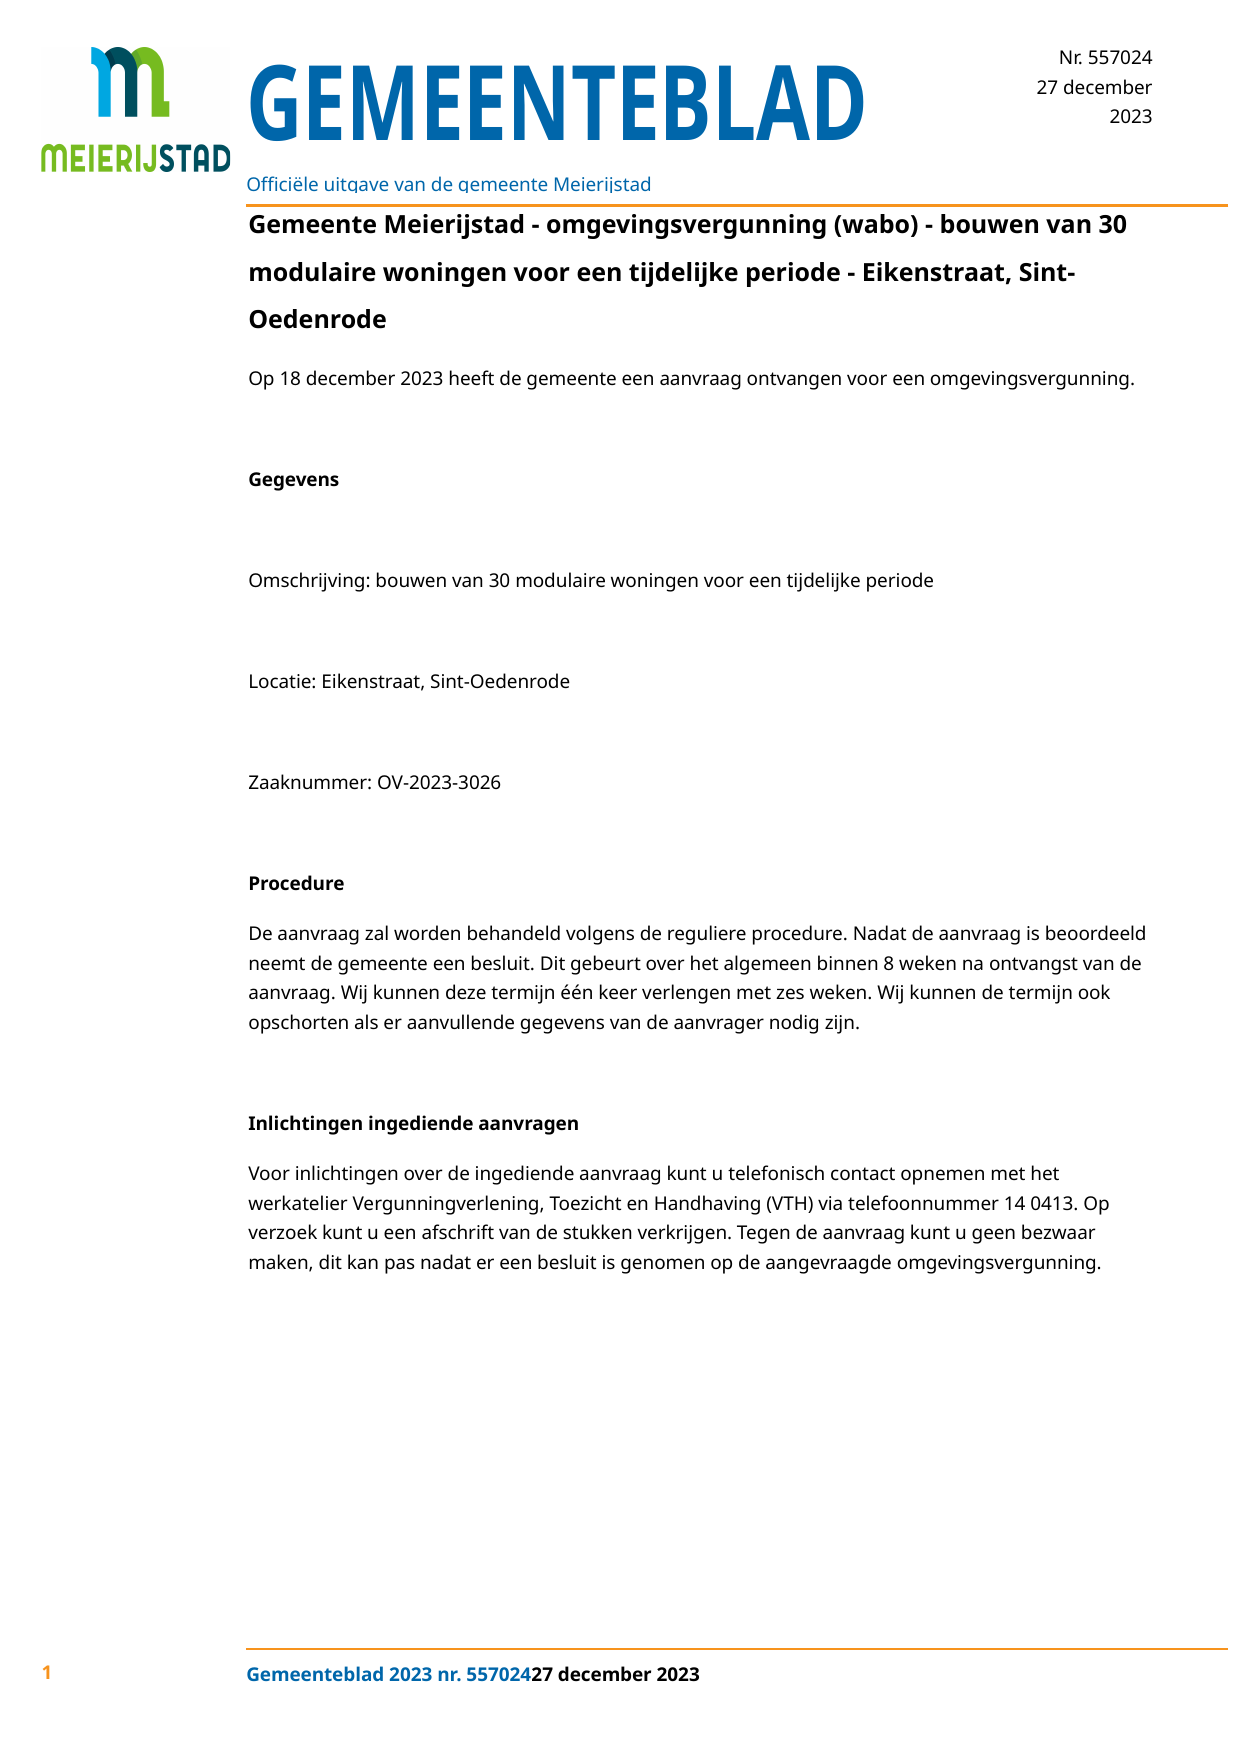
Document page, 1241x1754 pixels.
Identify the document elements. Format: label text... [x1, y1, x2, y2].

text Gegevens [248, 466, 1152, 492]
text De aanvraag zal worden behandeld volgens de reguliere procedure. Nadat de aanvraag is beoordeeld neemt de gemeente een besluit. Dit gebeurt over het algemeen binnen 8 weken na ontvangst van de aanvraag. Wij kunnen deze termijn één keer verlengen met zes weken. Wij kunnen de termijn ook opschorten als er aanvullende gegevens van de aanvrager nodig zijn. [248, 920, 1152, 1034]
text Voor inlichtingen over de ingediende aanvraag kunt u telefonisch contact opnemen met het werkatelier Vergunningverlening, Toezicht en Handhaving (VTH) via telefoonnummer 14 0413. Op verzoek kunt u een afschrift van de stukken verkrijgen. Tegen de aanvraag kunt u geen bezwaar maken, dit kan pas nadat er een besluit is genomen op de aangevraagde omgevingsvergunning. [248, 1160, 1152, 1274]
text Omschrijving: bouwen van 30 modulaire woningen voor een tijdelijke periode [248, 567, 1152, 593]
text Inlichtingen ingediende aanvragen [248, 1110, 1152, 1135]
text Zaaknummer: OV-2023-3026 [248, 769, 1152, 794]
text Gemeente Meierijstad - omgevingsvergunning (wabo) - bouwen van 30 modulaire woningen voor een tijdelijke periode - Eikenstraat, Sint-Oedenrode [248, 207, 1152, 336]
picture [41, 47, 231, 172]
text Procedure [248, 870, 1152, 895]
text Op 18 december 2023 heeft de gemeente een aanvraag ontvangen voor een omgevingsvergunning. [248, 366, 1152, 391]
text Locatie: Eikenstraat, Sint-Oedenrode [248, 668, 1152, 694]
